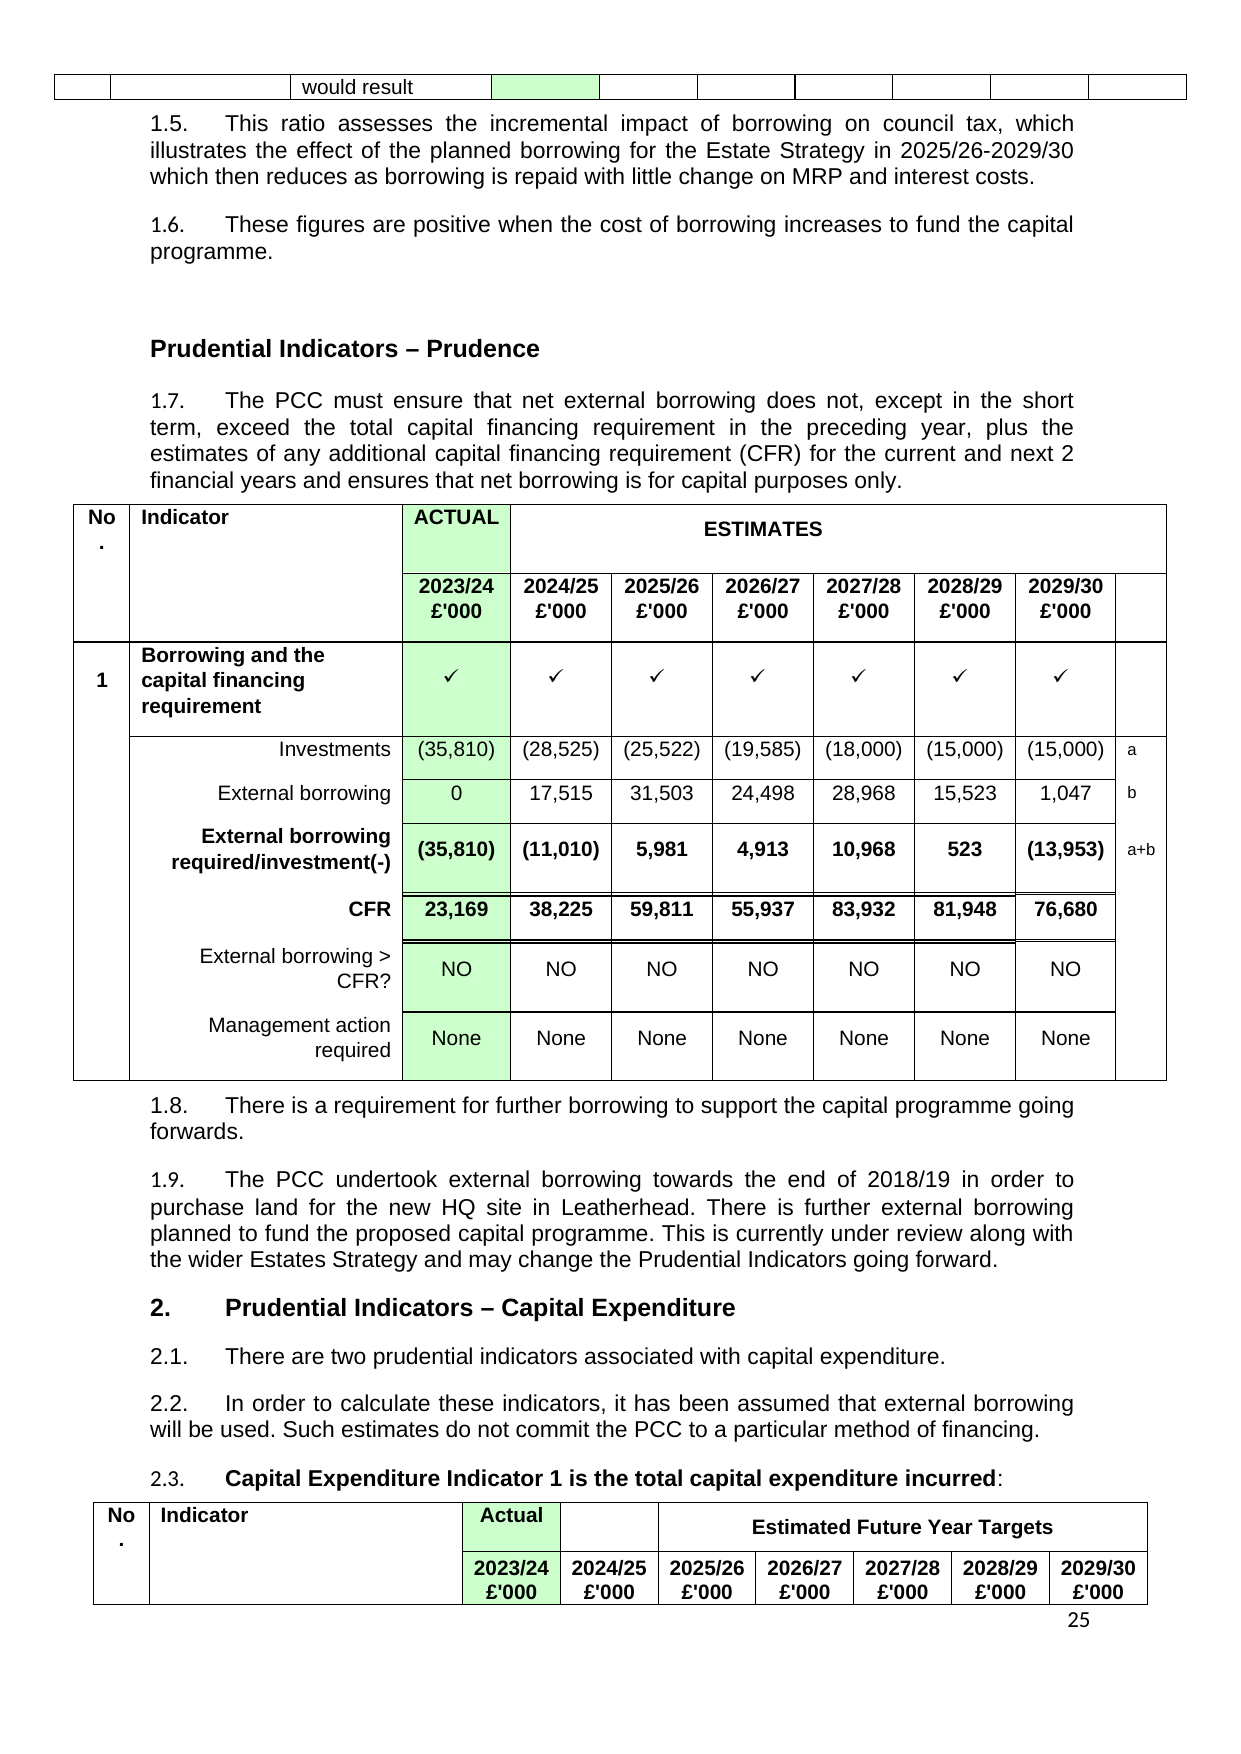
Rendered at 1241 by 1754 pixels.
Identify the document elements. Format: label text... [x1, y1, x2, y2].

table_cell 10,968 [814, 824, 914, 892]
table_cell Investments [130, 737, 402, 779]
table_cell 31,503 [612, 780, 712, 823]
table_cell (15,000) [1016, 737, 1115, 779]
table_cell [492, 75, 599, 99]
table_cell 1,047 [1016, 780, 1115, 823]
table_cell [991, 75, 1088, 99]
table_cell 2023/24 £'000 [463, 1552, 560, 1604]
table_cell [698, 75, 794, 99]
table_cell (19,585) [713, 737, 813, 779]
table_cell NO [713, 944, 813, 1011]
table_cell 2026/27 £'000 [756, 1552, 853, 1604]
table_cell [74, 1011, 129, 1080]
table_cell None [814, 1013, 914, 1080]
table_cell  [403, 643, 510, 736]
table_header Indicator [150, 1503, 462, 1551]
table_cell [111, 75, 290, 99]
table_cell Management action required [130, 1011, 402, 1080]
table_cell (35,810) [403, 737, 510, 779]
table_cell (28,525) [511, 737, 611, 779]
list There is a requirement for further borrowing to support the capital programme going forwards. [150, 1092, 1075, 1144]
table_cell [600, 75, 697, 99]
table_cell [74, 573, 129, 641]
table_cell NO [915, 944, 1015, 1011]
table_cell  [915, 643, 1015, 736]
table_header Actual [463, 1503, 560, 1551]
table_header Estimated Future Year Targets [659, 1503, 1147, 1551]
table_cell 1 [74, 643, 129, 736]
table_cell (13,953) [1016, 824, 1115, 892]
text Prudential Indicators – Prudence [150, 334, 1075, 363]
table_cell 15,523 [915, 780, 1015, 823]
table_cell NO [403, 944, 510, 1011]
table_cell (35,810) [403, 824, 510, 892]
table_cell 2028/29 £'000 [952, 1552, 1049, 1604]
table_cell [74, 736, 129, 779]
table_cell [74, 892, 129, 939]
table_cell [1116, 939, 1166, 1011]
table_cell a+b [1116, 823, 1166, 892]
table_cell CFR [130, 892, 402, 939]
table_cell 2028/29 £'000 [915, 574, 1015, 641]
table_cell  [511, 643, 611, 736]
table_cell would result [291, 75, 491, 99]
list There are two prudential indicators associated with capital expenditure. [150, 1343, 1075, 1369]
table_header ACTUAL [403, 505, 510, 572]
table_cell 2027/28 £'000 [814, 574, 914, 641]
table_cell [150, 1551, 462, 1604]
table_cell 2029/30 £'000 [1050, 1552, 1147, 1604]
table_cell  [713, 643, 813, 736]
table_cell [1116, 1011, 1166, 1080]
table_header No. [94, 1503, 149, 1551]
table_cell None [511, 1013, 611, 1080]
table_cell (11,010) [511, 824, 611, 892]
table_cell [1116, 643, 1166, 736]
table_cell 2024/25 £'000 [511, 574, 611, 641]
table_cell [55, 75, 110, 99]
list Capital Expenditure Indicator 1 is the total capital expenditure incurred: [150, 1464, 1075, 1492]
table_cell [130, 573, 402, 641]
table_cell a [1116, 737, 1166, 779]
table_cell None [915, 1013, 1015, 1080]
table_cell 38,225 [511, 897, 611, 939]
table_cell [1116, 574, 1166, 641]
table_cell 523 [915, 824, 1015, 892]
table_cell 0 [403, 780, 510, 823]
table_cell [74, 779, 129, 823]
table_header [1116, 505, 1166, 572]
table_header [1016, 505, 1116, 572]
table_cell 24,498 [713, 780, 813, 823]
table_cell [1089, 75, 1186, 99]
table_cell 2023/24 £'000 [403, 574, 510, 641]
table_cell 83,932 [814, 897, 914, 939]
table_cell [74, 823, 129, 892]
table_cell 2029/30 £'000 [1016, 574, 1115, 641]
table_cell [94, 1551, 149, 1604]
table_cell (15,000) [915, 737, 1015, 779]
table_cell  [1016, 643, 1115, 736]
table_cell 2027/28 £'000 [854, 1552, 951, 1604]
table_cell [893, 75, 990, 99]
list In order to calculate these indicators, it has been assumed that external borrowing will be used. Such estimates do not commit the PCC to a particular method of financing. [150, 1390, 1075, 1443]
table_cell 2024/25 £'000 [561, 1552, 658, 1604]
table_cell External borrowing > CFR? [130, 939, 402, 1011]
table_cell NO [1016, 942, 1115, 1011]
table_cell NO [814, 944, 914, 1011]
table_cell External borrowing [130, 779, 402, 823]
table_cell b [1116, 779, 1166, 823]
table_cell 17,515 [511, 780, 611, 823]
table_cell None [713, 1013, 813, 1080]
table_cell 81,948 [915, 897, 1015, 939]
table_cell NO [511, 944, 611, 1011]
table_cell None [403, 1013, 510, 1080]
table_cell 76,680 [1016, 895, 1115, 939]
table_header [561, 1503, 658, 1551]
table_cell 59,811 [612, 897, 712, 939]
table_cell 4,913 [713, 824, 813, 892]
table_header Indicator [130, 505, 402, 572]
table_header No. [74, 505, 129, 572]
table_cell 55,937 [713, 897, 813, 939]
table_cell [74, 939, 129, 1011]
table_cell Borrowing and the capital financing requirement [130, 643, 402, 736]
table_cell (18,000) [814, 737, 914, 779]
table_cell  [612, 643, 712, 736]
table_cell 2026/27 £'000 [713, 574, 813, 641]
table_cell 28,968 [814, 780, 914, 823]
table_header ESTIMATES [511, 505, 1016, 572]
table_cell 23,169 [403, 897, 510, 939]
table_cell (25,522) [612, 737, 712, 779]
table_cell 5,981 [612, 824, 712, 892]
table_cell 2025/26 £'000 [612, 574, 712, 641]
table_cell None [1016, 1013, 1115, 1080]
list Prudential Indicators – Capital Expenditure [150, 1293, 1075, 1322]
table_cell [1116, 892, 1166, 939]
table_cell [796, 75, 892, 99]
table_cell 2025/26 £'000 [659, 1552, 755, 1604]
table_cell None [612, 1013, 712, 1080]
list The PCC undertook external borrowing towards the end of 2018/19 in order to purchase land for the new HQ site in Leatherhead. There is further external borrowing planned to fund the proposed capital programme. This is currently under review along with the wider Estates Strategy and may change the Prudential Indicators going forward. [150, 1165, 1075, 1272]
list These figures are positive when the cost of borrowing increases to fund the capital programme. [150, 210, 1075, 264]
table_cell NO [612, 944, 712, 1011]
list The PCC must ensure that net external borrowing does not, except in the short term, exceed the total capital financing requirement in the preceding year, plus the estimates of any additional capital financing requirement (CFR) for the current and next 2 financial years and ensures that net borrowing is for capital purposes only. [150, 386, 1075, 493]
table_cell External borrowing required/investment(-) [130, 823, 402, 892]
list This ratio assesses the incremental impact of borrowing on council tax, which illustrates the effect of the planned borrowing for the Estate Strategy in 2025/26-2029/30 which then reduces as borrowing is repaid with little change on MRP and interest costs. [150, 110, 1075, 189]
table_cell  [814, 643, 914, 736]
